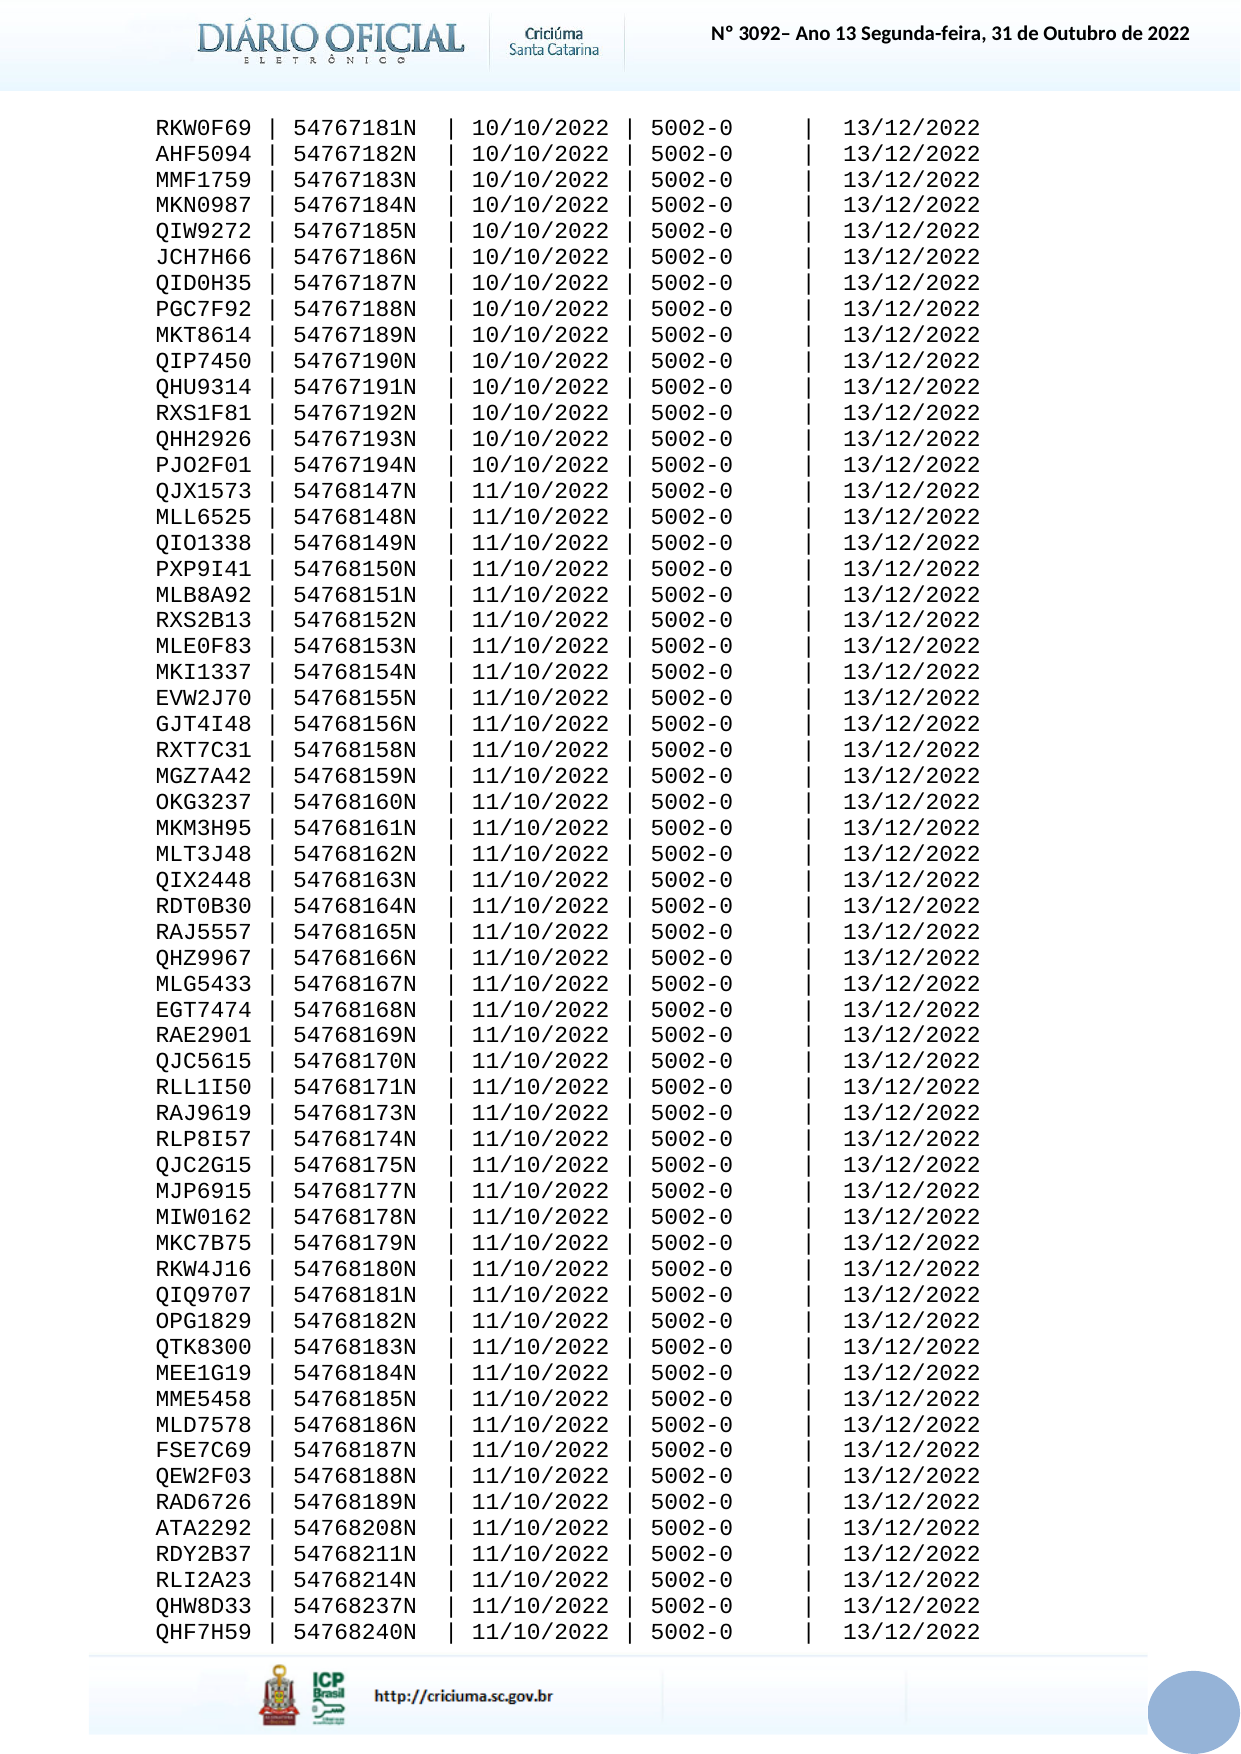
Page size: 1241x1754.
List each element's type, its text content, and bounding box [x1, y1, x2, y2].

text PXP9I41 | 54768150N | 11/10/2022 | 5002-0 | 13/12/2022 [59, 557, 1167, 583]
text EVW2J70 | 54768155N | 11/10/2022 | 5002-0 | 13/12/2022 [59, 687, 1167, 713]
text RLL1I50 | 54768171N | 11/10/2022 | 5002-0 | 13/12/2022 [59, 1076, 1167, 1102]
text RXS2B13 | 54768152N | 11/10/2022 | 5002-0 | 13/12/2022 [59, 609, 1167, 635]
text QIW9272 | 54767185N | 10/10/2022 | 5002-0 | 13/12/2022 [59, 220, 1167, 246]
text QHH2926 | 54767193N | 10/10/2022 | 5002-0 | 13/12/2022 [59, 427, 1167, 453]
text QHZ9967 | 54768166N | 11/10/2022 | 5002-0 | 13/12/2022 [59, 946, 1167, 972]
text PGC7F92 | 54767188N | 10/10/2022 | 5002-0 | 13/12/2022 [59, 298, 1167, 323]
text MLT3J48 | 54768162N | 11/10/2022 | 5002-0 | 13/12/2022 [59, 842, 1167, 868]
text MLB8A92 | 54768151N | 11/10/2022 | 5002-0 | 13/12/2022 [59, 583, 1167, 609]
text RKW4J16 | 54768180N | 11/10/2022 | 5002-0 | 13/12/2022 [59, 1257, 1167, 1283]
text QJC2G15 | 54768175N | 11/10/2022 | 5002-0 | 13/12/2022 [59, 1153, 1167, 1179]
text QID0H35 | 54767187N | 10/10/2022 | 5002-0 | 13/12/2022 [59, 272, 1167, 298]
text MEE1G19 | 54768184N | 11/10/2022 | 5002-0 | 13/12/2022 [59, 1361, 1167, 1387]
text MKC7B75 | 54768179N | 11/10/2022 | 5002-0 | 13/12/2022 [59, 1231, 1167, 1257]
text OKG3237 | 54768160N | 11/10/2022 | 5002-0 | 13/12/2022 [59, 790, 1167, 816]
text QEW2F03 | 54768188N | 11/10/2022 | 5002-0 | 13/12/2022 [59, 1465, 1167, 1491]
text MJP6915 | 54768177N | 11/10/2022 | 5002-0 | 13/12/2022 [59, 1179, 1167, 1205]
text QIP7450 | 54767190N | 10/10/2022 | 5002-0 | 13/12/2022 [59, 349, 1167, 375]
text QIQ9707 | 54768181N | 11/10/2022 | 5002-0 | 13/12/2022 [59, 1283, 1167, 1309]
text QJX1573 | 54768147N | 11/10/2022 | 5002-0 | 13/12/2022 [59, 479, 1167, 505]
text RLI2A23 | 54768214N | 11/10/2022 | 5002-0 | 13/12/2022 [59, 1568, 1167, 1594]
text RXT7C31 | 54768158N | 11/10/2022 | 5002-0 | 13/12/2022 [59, 738, 1167, 764]
text QHU9314 | 54767191N | 10/10/2022 | 5002-0 | 13/12/2022 [59, 375, 1167, 401]
text QTK8300 | 54768183N | 11/10/2022 | 5002-0 | 13/12/2022 [59, 1335, 1167, 1361]
text RLP8I57 | 54768174N | 11/10/2022 | 5002-0 | 13/12/2022 [59, 1128, 1167, 1153]
text MKM3H95 | 54768161N | 11/10/2022 | 5002-0 | 13/12/2022 [59, 816, 1167, 842]
text MKN0987 | 54767184N | 10/10/2022 | 5002-0 | 13/12/2022 [59, 194, 1167, 220]
text MLE0F83 | 54768153N | 11/10/2022 | 5002-0 | 13/12/2022 [59, 635, 1167, 661]
text ATA2292 | 54768208N | 11/10/2022 | 5002-0 | 13/12/2022 [59, 1517, 1167, 1543]
text MGZ7A42 | 54768159N | 11/10/2022 | 5002-0 | 13/12/2022 [59, 764, 1167, 790]
text RDY2B37 | 54768211N | 11/10/2022 | 5002-0 | 13/12/2022 [59, 1543, 1167, 1568]
text RXS1F81 | 54767192N | 10/10/2022 | 5002-0 | 13/12/2022 [59, 401, 1167, 427]
text RAD6726 | 54768189N | 11/10/2022 | 5002-0 | 13/12/2022 [59, 1491, 1167, 1517]
text QHF7H59 | 54768240N | 11/10/2022 | 5002-0 | 13/12/2022 [59, 1620, 1167, 1646]
text RKW0F69 | 54767181N | 10/10/2022 | 5002-0 | 13/12/2022 [59, 116, 1167, 142]
text MLG5433 | 54768167N | 11/10/2022 | 5002-0 | 13/12/2022 [59, 972, 1167, 998]
text QHW8D33 | 54768237N | 11/10/2022 | 5002-0 | 13/12/2022 [59, 1594, 1167, 1620]
text QIX2448 | 54768163N | 11/10/2022 | 5002-0 | 13/12/2022 [59, 868, 1167, 894]
text OPG1829 | 54768182N | 11/10/2022 | 5002-0 | 13/12/2022 [59, 1309, 1167, 1335]
text QIO1338 | 54768149N | 11/10/2022 | 5002-0 | 13/12/2022 [59, 531, 1167, 557]
text JCH7H66 | 54767186N | 10/10/2022 | 5002-0 | 13/12/2022 [59, 246, 1167, 272]
text MMF1759 | 54767183N | 10/10/2022 | 5002-0 | 13/12/2022 [59, 168, 1167, 194]
text RAE2901 | 54768169N | 11/10/2022 | 5002-0 | 13/12/2022 [59, 1024, 1167, 1050]
text RDT0B30 | 54768164N | 11/10/2022 | 5002-0 | 13/12/2022 [59, 894, 1167, 920]
text MME5458 | 54768185N | 11/10/2022 | 5002-0 | 13/12/2022 [59, 1387, 1167, 1413]
text PJO2F01 | 54767194N | 10/10/2022 | 5002-0 | 13/12/2022 [59, 453, 1167, 479]
text QJC5615 | 54768170N | 11/10/2022 | 5002-0 | 13/12/2022 [59, 1050, 1167, 1076]
text FSE7C69 | 54768187N | 11/10/2022 | 5002-0 | 13/12/2022 [59, 1439, 1167, 1465]
text MKI1337 | 54768154N | 11/10/2022 | 5002-0 | 13/12/2022 [59, 661, 1167, 687]
text MKT8614 | 54767189N | 10/10/2022 | 5002-0 | 13/12/2022 [59, 323, 1167, 349]
text AHF5094 | 54767182N | 10/10/2022 | 5002-0 | 13/12/2022 [59, 142, 1167, 168]
text GJT4I48 | 54768156N | 11/10/2022 | 5002-0 | 13/12/2022 [59, 713, 1167, 738]
text EGT7474 | 54768168N | 11/10/2022 | 5002-0 | 13/12/2022 [59, 998, 1167, 1024]
text MLD7578 | 54768186N | 11/10/2022 | 5002-0 | 13/12/2022 [59, 1413, 1167, 1439]
text RAJ9619 | 54768173N | 11/10/2022 | 5002-0 | 13/12/2022 [59, 1102, 1167, 1128]
text MIW0162 | 54768178N | 11/10/2022 | 5002-0 | 13/12/2022 [59, 1205, 1167, 1231]
text MLL6525 | 54768148N | 11/10/2022 | 5002-0 | 13/12/2022 [59, 505, 1167, 531]
text RAJ5557 | 54768165N | 11/10/2022 | 5002-0 | 13/12/2022 [59, 920, 1167, 946]
